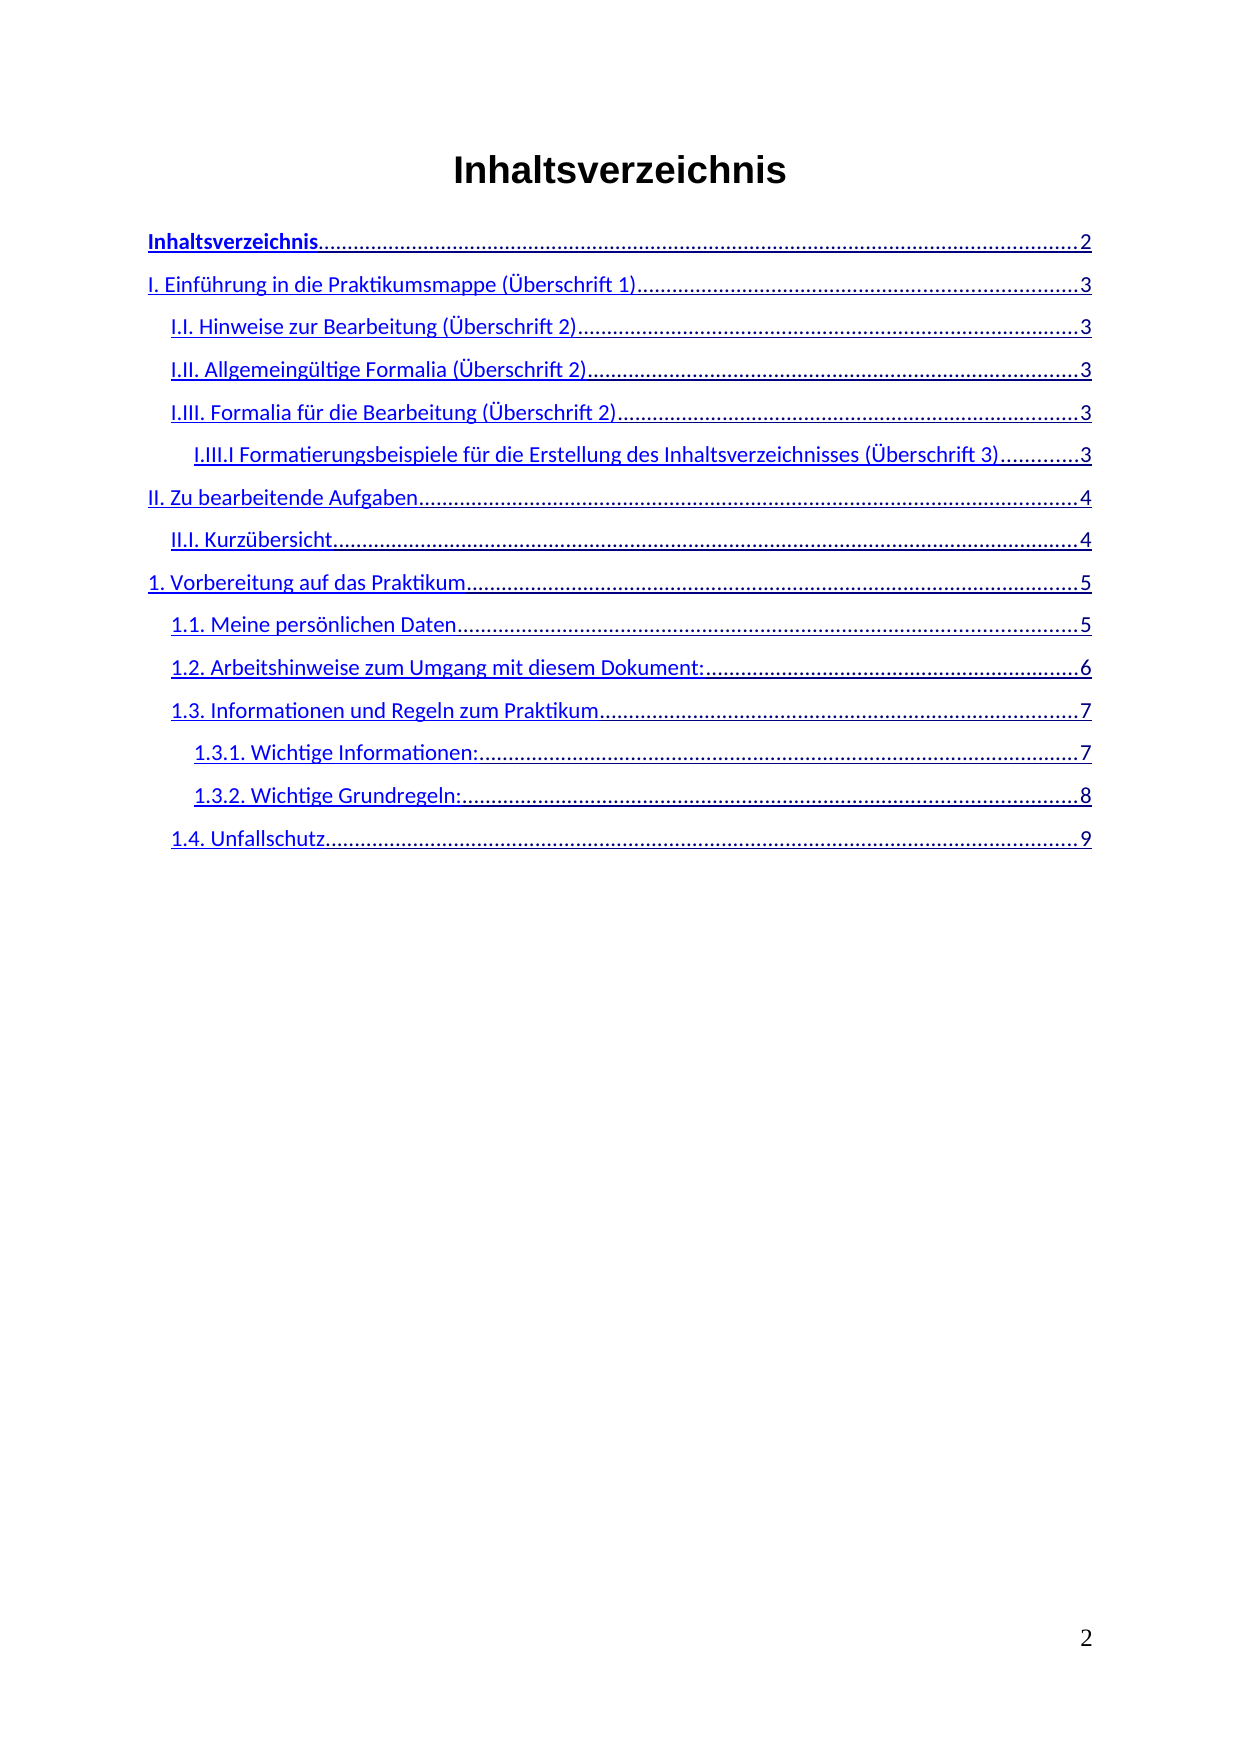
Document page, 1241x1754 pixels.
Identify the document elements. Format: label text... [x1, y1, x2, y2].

text 1.2. Arbeitshinweise zum Umgang mit diesem Dokument: 6 [171, 653, 1093, 681]
text II. Zu bearbeitende Aufgaben 4 [148, 483, 1093, 511]
text 1.4. Unfallschutz 9 [171, 824, 1093, 852]
text 1. Vorbereitung auf das Praktikum 5 [148, 568, 1093, 596]
text II.I. Kurzübersicht 4 [171, 525, 1093, 553]
text I.I. Hinweise zur Bearbeitung (Überschrift 2) 3 [171, 312, 1093, 340]
text 1.3.1. Wichtige Informationen: 7 [193, 738, 1093, 766]
text Inhaltsverzeichnis [148, 148, 1093, 192]
text I.III.I Formatierungsbeispiele für die Erstellung des Inhaltsverzeichnisses (Überschrift 3) 3 [193, 440, 1093, 468]
text 1.3. Informationen und Regeln zum Praktikum 7 [171, 696, 1093, 724]
text I. Einführung in die Praktikumsmappe (Überschrift 1) 3 [148, 270, 1093, 298]
text 1.3.2. Wichtige Grundregeln: 8 [193, 781, 1093, 809]
text 1.1. Meine persönlichen Daten 5 [171, 611, 1093, 639]
text Inhaltsverzeichnis 2 [148, 227, 1093, 255]
text I.II. Allgemeingültige Formalia (Überschrift 2) 3 [171, 355, 1093, 383]
text I.III. Formalia für die Bearbeitung (Überschrift 2) 3 [171, 398, 1093, 426]
